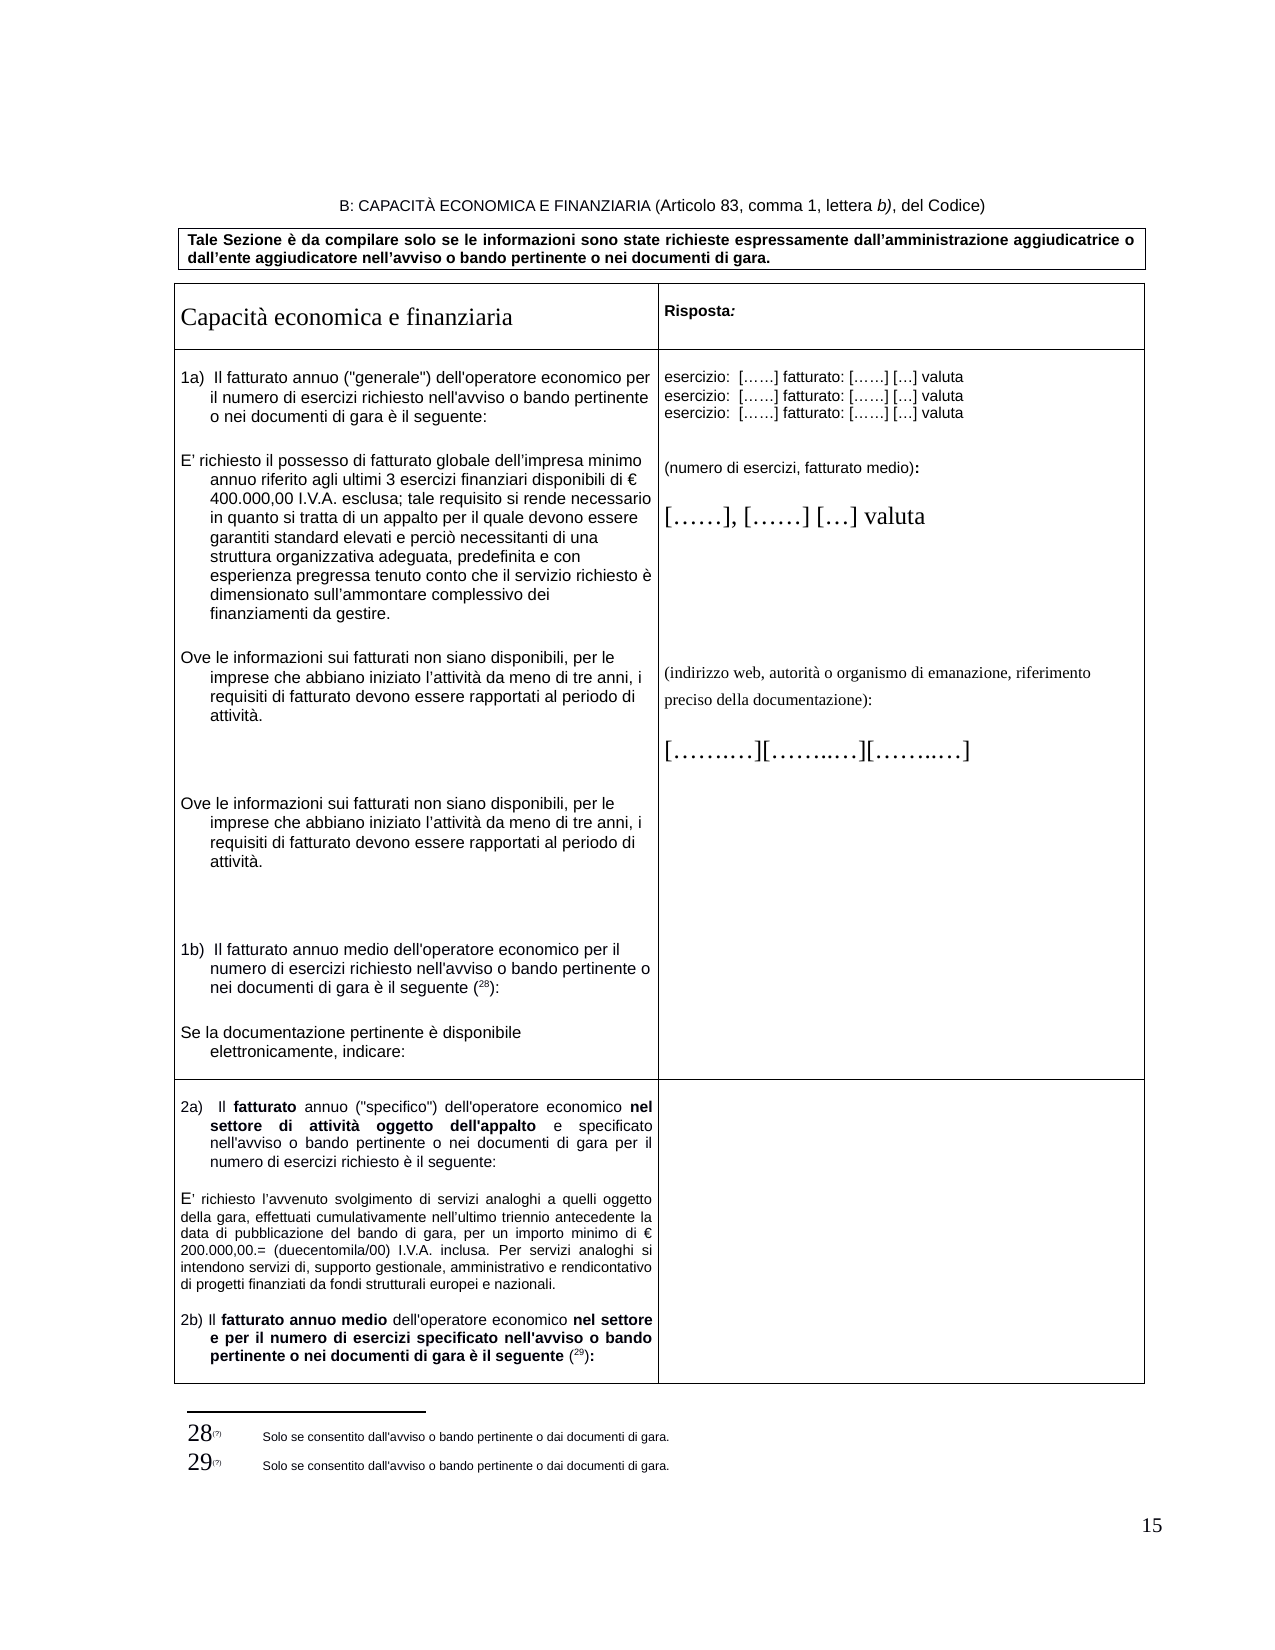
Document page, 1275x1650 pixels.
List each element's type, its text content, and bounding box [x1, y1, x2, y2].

table_header Capacità economica e finanziaria [175, 284, 658, 349]
table_cell [659, 1080, 1144, 1383]
title B: Capacità economica e finanziaria (Articolo 83, comma 1, lettera b), del Codice) [187, 196, 1137, 215]
table_cell 2a) Il fatturato annuo ("specifico") dell'operatore economico nel settore di attività oggetto dell'appalto e specificato nell'avviso o bando pertinente o nei documenti di gara per il numero di esercizi richiesto è il seguente: E’ richiesto l’avvenuto svolgimento di servizi analoghi a quelli oggetto della gara, effettuati cumulativamente nell’ultimo triennio antecedente la data di pubblicazione del bando di gara, per un importo minimo di € 200.000,00.= (duecentomila/00) I.V.A. inclusa. Per servizi analoghi si intendono servizi di, supporto gestionale, amministrativo e rendicontativo di progetti finanziati da fondi strutturali europei e nazionali. 2b) Il fatturato annuo medio dell'operatore economico nel settore e per il numero di esercizi specificato nell'avviso o bando pertinente o nei documenti di gara è il seguente (): Se la documentazione pertinente è disponibile elettronicamente, indicare: [175, 1080, 658, 1383]
table_cell 1a) Il fatturato annuo ("generale") dell'operatore economico per il numero di esercizi richiesto nell'avviso o bando pertinente o nei documenti di gara è il seguente: E’ richiesto il possesso di fatturato globale dell’impresa minimo annuo riferito agli ultimi 3 esercizi finanziari disponibili di € 400.000,00 I.V.A. esclusa; tale requisito si rende necessario in quanto si tratta di un appalto per il quale devono essere garantiti standard elevati e perciò necessitanti di una struttura organizzativa adeguata, predefinita e con esperienza pregressa tenuto conto che il servizio richiesto è dimensionato sull’ammontare complessivo dei finanziamenti da gestire. Ove le informazioni sui fatturati non siano disponibili, per le imprese che abbiano iniziato l’attività da meno di tre anni, i requisiti di fatturato devono essere rapportati al periodo di attività. Ove le informazioni sui fatturati non siano disponibili, per le imprese che abbiano iniziato l’attività da meno di tre anni, i requisiti di fatturato devono essere rapportati al periodo di attività. 1b) Il fatturato annuo medio dell'operatore economico per il numero di esercizi richiesto nell'avviso o bando pertinente o nei documenti di gara è il seguente (): Se la documentazione pertinente è disponibile elettronicamente, indicare: [175, 350, 658, 1079]
text Tale Sezione è da compilare solo se le informazioni sono state richieste espressamente dall’amministrazione aggiudicatrice o dall’ente aggiudicatore nell’avviso o bando pertinente o nei documenti di gara. [179, 229, 1145, 269]
table_header Risposta: [659, 284, 1144, 349]
table_cell esercizio: [……] fatturato: [……] […] valuta esercizio: [……] fatturato: [……] […] valuta esercizio: [……] fatturato: [……] […] valuta (numero di esercizi, fatturato medio): [……], [……] […] valuta (indirizzo web, autorità o organismo di emanazione, riferimento preciso della documentazione): […….…][……..…][……..…] [659, 350, 1144, 1079]
